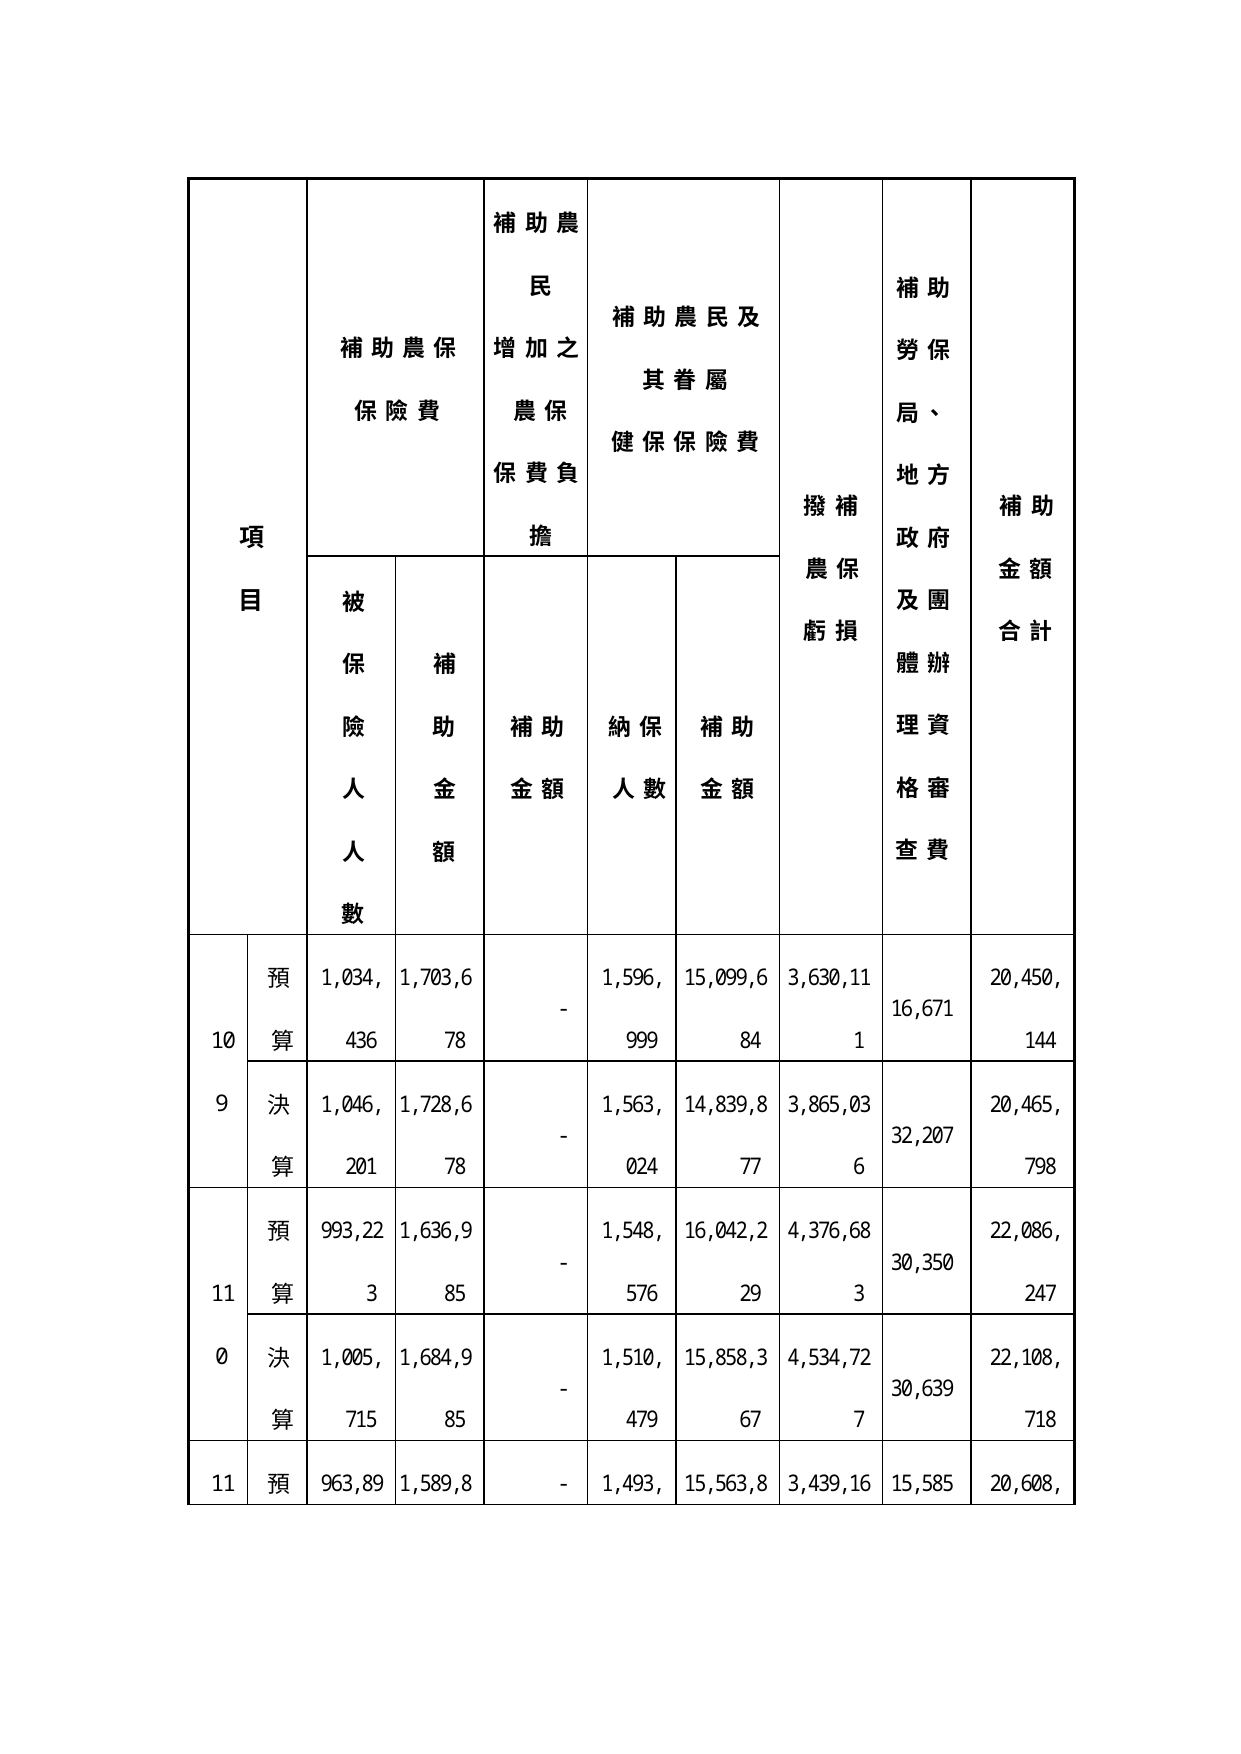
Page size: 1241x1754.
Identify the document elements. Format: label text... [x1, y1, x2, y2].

table_cell 決算 [248, 1315, 306, 1440]
table_cell 1,728,678 [396, 1062, 483, 1187]
table_cell 16,671 [883, 935, 970, 1060]
table_cell 22,108,718 [972, 1315, 1073, 1440]
table_cell 16,042,229 [677, 1188, 779, 1313]
table_cell 1,563,024 [588, 1062, 675, 1187]
table_cell 1,510,479 [588, 1315, 675, 1440]
table_cell 3,865,036 [780, 1062, 882, 1187]
table_cell 1,493, [588, 1441, 675, 1504]
table_cell 15,099,684 [677, 935, 779, 1060]
table_cell 20,465,798 [972, 1062, 1073, 1187]
table_cell - [485, 1062, 587, 1187]
table_cell - [485, 1315, 587, 1440]
table_cell 110 [190, 1188, 247, 1440]
table_cell 15,563,8 [677, 1441, 779, 1504]
table_cell 被保險人人數 [308, 557, 395, 933]
table_cell 15,585 [883, 1441, 970, 1504]
table_cell 109 [190, 935, 247, 1187]
table_cell - [485, 935, 587, 1060]
table_cell 預算 [248, 1188, 306, 1313]
table_cell 22,086,247 [972, 1188, 1073, 1313]
table_cell 14,839,877 [677, 1062, 779, 1187]
table_cell 11 [190, 1441, 247, 1504]
table_cell 1,636,985 [396, 1188, 483, 1313]
table_cell 3,630,111 [780, 935, 882, 1060]
table_cell 30,350 [883, 1188, 970, 1313]
table_cell 補助 金額 [485, 557, 587, 933]
table_cell 4,534,727 [780, 1315, 882, 1440]
table_cell 1,046,201 [308, 1062, 395, 1187]
table_cell 1,703,678 [396, 935, 483, 1060]
table_cell 納保人數 [588, 557, 675, 933]
table_cell 決算 [248, 1062, 306, 1187]
table_cell 預 [248, 1441, 306, 1504]
table_header 補助勞保局、地方政府及團體辦理資格審查費 [883, 180, 970, 933]
table_cell 1,034,436 [308, 935, 395, 1060]
table_cell 3,439,16 [780, 1441, 882, 1504]
table_cell 15,858,367 [677, 1315, 779, 1440]
table_cell 30,639 [883, 1315, 970, 1440]
table_cell 20,608, [972, 1441, 1073, 1504]
table_header 補助農保保險費 [308, 180, 483, 555]
table_header 項 目 [190, 180, 306, 933]
table_cell 1,589,8 [396, 1441, 483, 1504]
table_cell 1,596,999 [588, 935, 675, 1060]
table_cell 補助 金額 [677, 557, 779, 933]
table_cell - [485, 1188, 587, 1313]
table_cell 963,89 [308, 1441, 395, 1504]
table_header 補助農民 增加之農保 保費負擔 [485, 180, 587, 555]
table_cell - [485, 1441, 587, 1504]
table_cell 4,376,683 [780, 1188, 882, 1313]
table_cell 1,548,576 [588, 1188, 675, 1313]
table_header 撥補 農保虧損 [780, 180, 882, 933]
table_cell 1,684,985 [396, 1315, 483, 1440]
table_header 補助金額 合計 [972, 180, 1073, 933]
table_header 補助農民及其眷屬 健保保險費 [588, 180, 779, 555]
table_cell 993,223 [308, 1188, 395, 1313]
table_cell 20,450,144 [972, 935, 1073, 1060]
table_cell 預算 [248, 935, 306, 1060]
table_cell 補助 金額 [396, 557, 483, 933]
table_cell 1,005,715 [308, 1315, 395, 1440]
table_cell 32,207 [883, 1062, 970, 1187]
